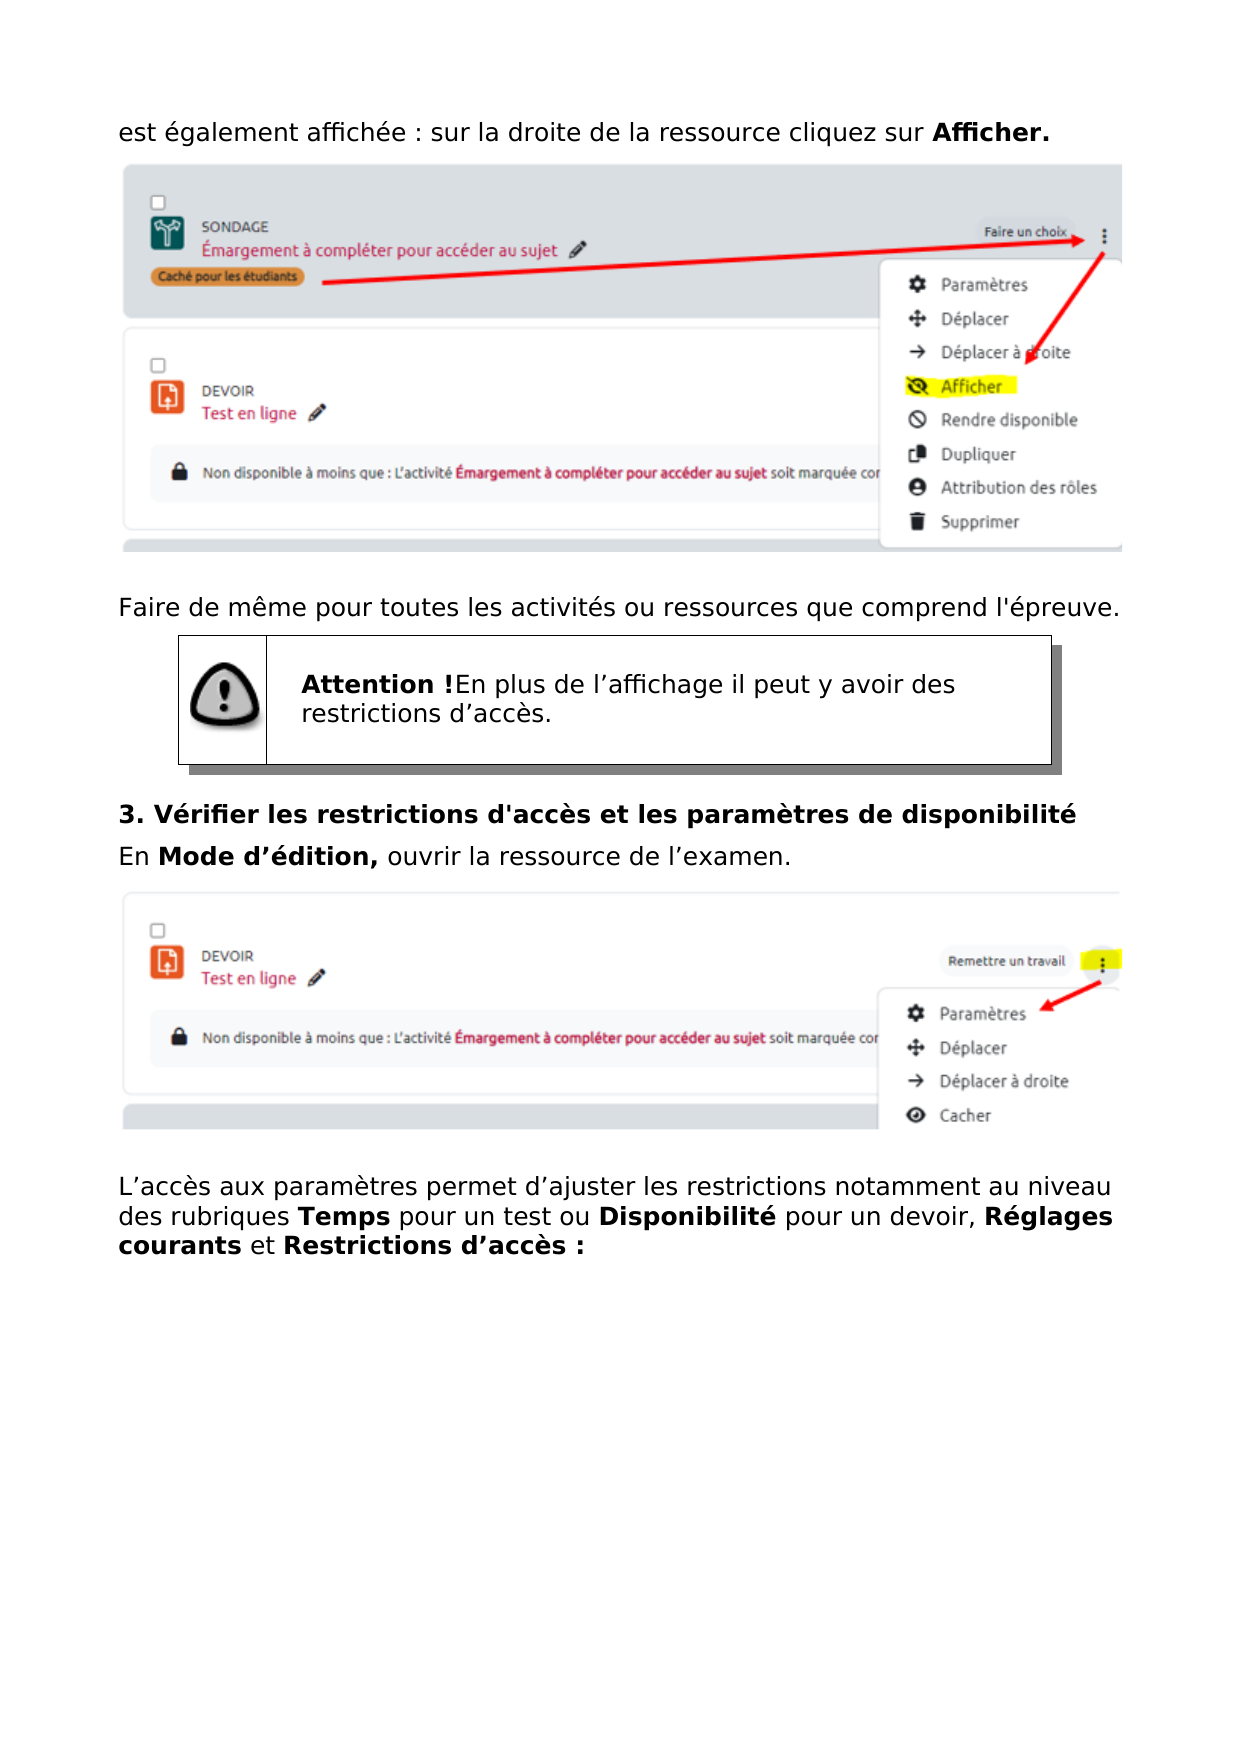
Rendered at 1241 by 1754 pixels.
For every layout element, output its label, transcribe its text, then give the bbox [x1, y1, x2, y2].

table_header [179, 636, 266, 764]
picture [118, 159, 1123, 552]
text Faire de même pour toutes les activités ou ressources que comprend l'épreuve. [118, 593, 1122, 622]
table_header Attention !En plus de l’affichage il peut y avoir des restrictions d’accès. [267, 636, 1051, 764]
text En Mode d’édition, ouvrir la ressource de l’examen. [118, 842, 1122, 871]
subtitle 3. Vérifier les restrictions d'accès et les paramètres de disponibilité [118, 800, 1122, 829]
text L’accès aux paramètres permet d’ajuster les restrictions notamment au niveau des rubriques Temps pour un test ou Disponibilité pour un devoir, Réglages courants et Restrictions d’accès : [118, 1173, 1122, 1260]
picture [118, 883, 1123, 1131]
picture [190, 658, 266, 734]
text est également affichée : sur la droite de la ressource cliquez sur Afficher. [118, 118, 1122, 147]
